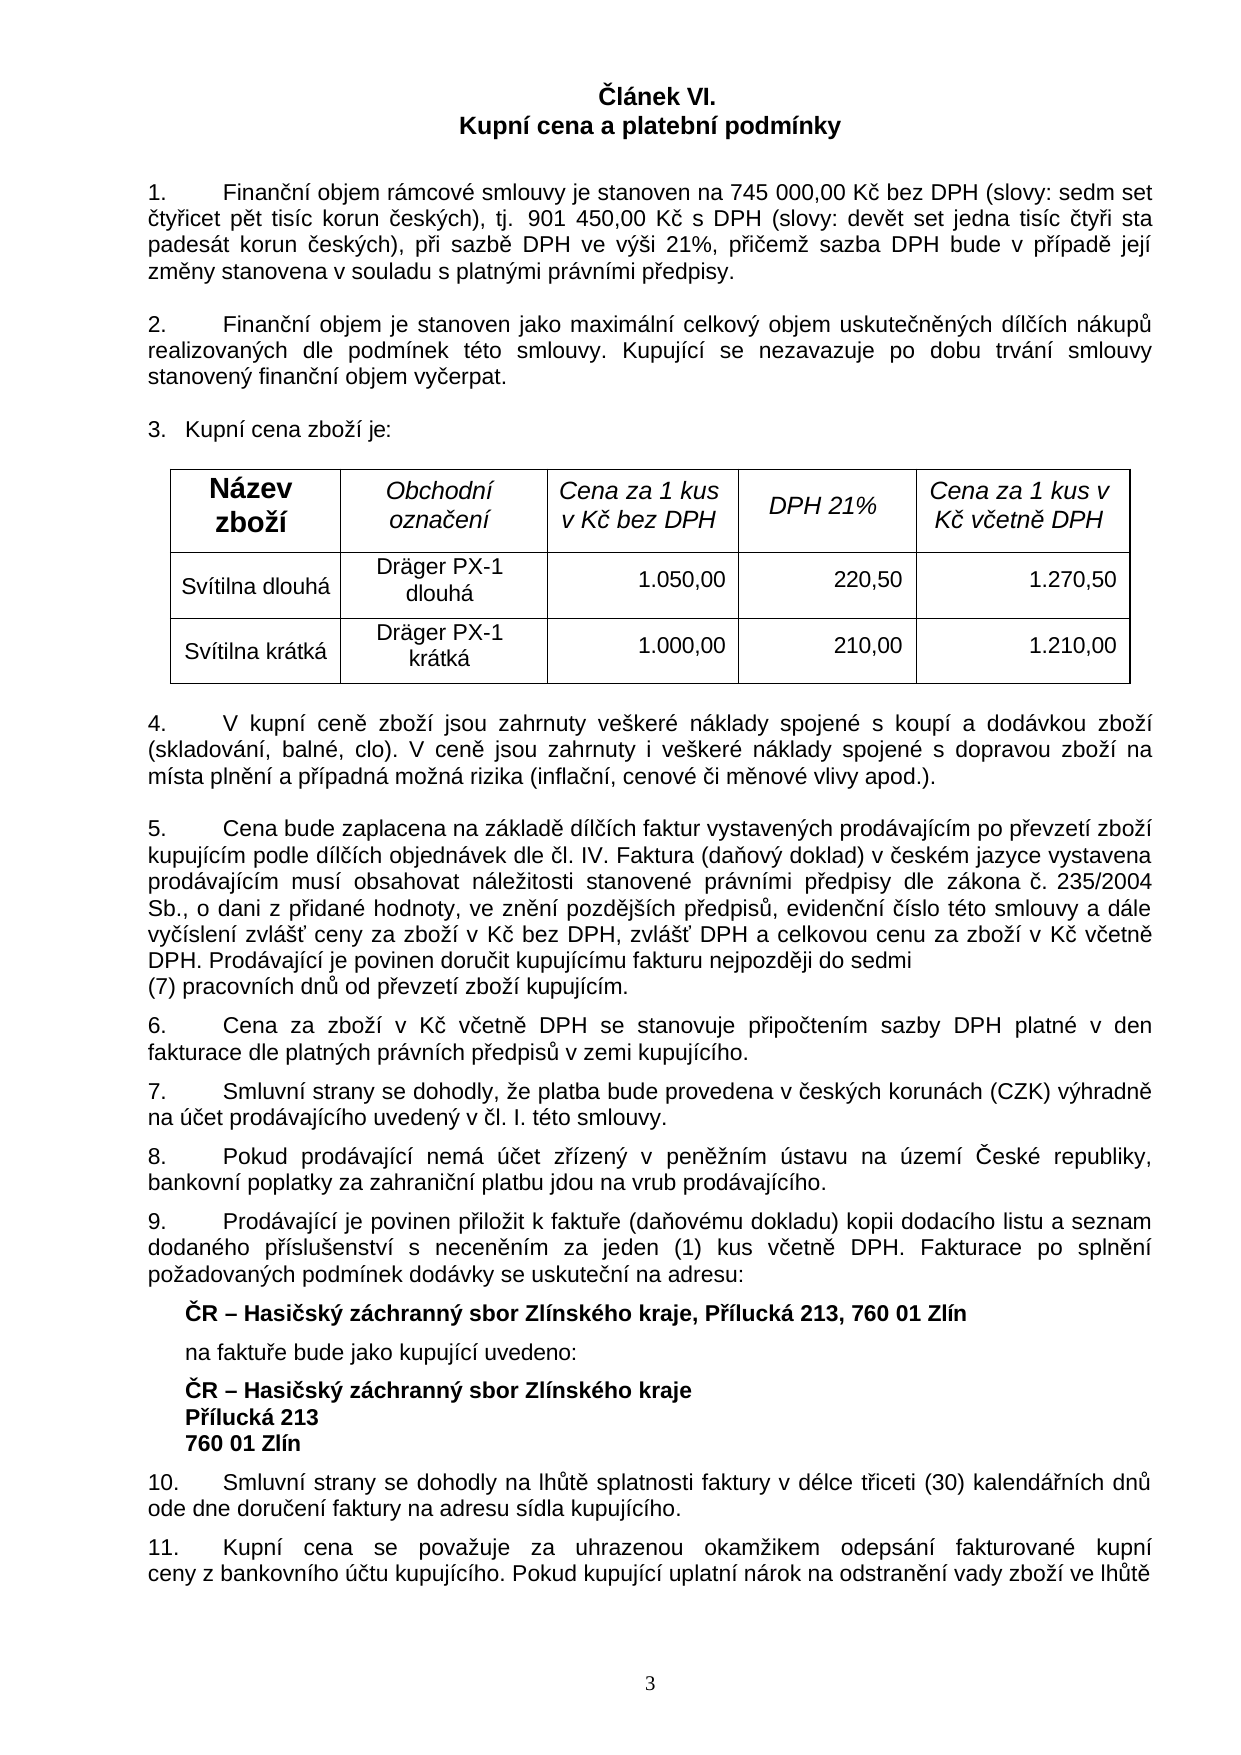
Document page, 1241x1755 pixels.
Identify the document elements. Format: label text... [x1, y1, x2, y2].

table_cell Dräger PX-1 dlouhá [341, 553, 547, 617]
table_cell 1.000,00 [548, 619, 738, 682]
table_cell 1.210,00 [917, 619, 1129, 682]
list Cena bude zaplacena na základě dílčích faktur vystavených prodávajícím po převzetí zboží kupujícím podle dílčích objednávek dle čl. IV. Faktura (daňový doklad) v českém jazyce vystavena prodávajícím musí obsahovat náležitosti stanovené právními předpisy dle zákona č. 235/2004 Sb., o dani z přidané hodnoty, ve znění pozdějších předpisů, evidenční číslo této smlouvy a dále vyčíslení zvlášť ceny za zboží v Kč bez DPH, zvlášť DPH a celkovou cenu za zboží v Kč včetně DPH. Prodávající je povinen doručit kupujícímu fakturu nejpozději do sedmi [148, 815, 1153, 973]
subtitle ČR – Hasičský záchranný sbor Zlínského kraje, Přílucká 213, 760 01 Zlín [185, 1299, 1167, 1326]
list Prodávající je povinen přiložit k faktuře (daňovému dokladu) kopii dodacího listu a seznam dodaného příslušenství s neceněním za jeden (1) kus včetně DPH. Fakturace po splnění požadovaných podmínek dodávky se uskuteční na adresu: [148, 1208, 1153, 1287]
table_cell 1.050,00 [548, 553, 738, 617]
table_cell 1.270,50 [917, 553, 1129, 617]
text Kupní cena a platební podmínky [148, 111, 1152, 140]
subtitle Článek VI. [148, 82, 1167, 111]
list Finanční objem rámcové smlouvy je stanoven na 745 000,00 Kč bez DPH (slovy: sedm set čtyřicet pět tisíc korun českých), tj. 901 450,00 Kč s DPH (slovy: devět set jedna tisíc čtyři sta padesát korun českých), při sazbě DPH ve výši 21%, přičemž sazba DPH bude v případě její změny stanovena v souladu s platnými právními předpisy. [148, 179, 1153, 284]
list Kupní cena zboží je: [148, 416, 1167, 442]
list Kupní cena se považuje za uhrazenou okamžikem odepsání fakturované kupní ceny z bankovního účtu kupujícího. Pokud kupující uplatní nárok na odstranění vady zboží ve lhůtě [148, 1534, 1152, 1587]
table_cell Svítilna dlouhá [171, 553, 340, 617]
text (7) pracovních dnů od převzetí zboží kupujícím. [148, 973, 1167, 1000]
table_cell 220,50 [739, 553, 916, 617]
list Cena za zboží v Kč včetně DPH se stanovuje připočtením sazby DPH platné v den fakturace dle platných právních předpisů v zemi kupujícího. [148, 1012, 1153, 1065]
table_header Cena za 1 kus v Kč včetně DPH [917, 470, 1129, 552]
text 760 01 Zlín [185, 1430, 1167, 1456]
list Smluvní strany se dohodly na lhůtě splatnosti faktury v délce třiceti (30) kalendářních dnů ode dne doručení faktury na adresu sídla kupujícího. [148, 1469, 1152, 1522]
table_cell Dräger PX-1 krátká [341, 619, 547, 682]
table_header Obchodní označení [341, 470, 547, 552]
list Pokud prodávající nemá účet zřízený v peněžním ústavu na území České republiky, bankovní poplatky za zahraniční platbu jdou na vrub prodávajícího. [148, 1143, 1152, 1195]
subtitle ČR – Hasičský záchranný sbor Zlínského kraje Přílucká 213 [185, 1377, 776, 1430]
list V kupní ceně zboží jsou zahrnuty veškeré náklady spojené s koupí a dodávkou zboží (skladování, balné, clo). V ceně jsou zahrnuty i veškeré náklady spojené s dopravou zboží na místa plnění a případná možná rizika (inflační, cenové či měnové vlivy apod.). [148, 710, 1153, 789]
table_header Cena za 1 kus v Kč bez DPH [548, 470, 738, 552]
list Smluvní strany se dohodly, že platba bude provedena v českých korunách (CZK) výhradně na účet prodávajícího uvedený v čl. I. této smlouvy. [148, 1078, 1153, 1130]
table_cell 210,00 [739, 619, 916, 682]
table_cell Svítilna krátká [171, 619, 340, 682]
table_header Název zboží [171, 470, 340, 552]
list Finanční objem je stanoven jako maximální celkový objem uskutečněných dílčích nákupů realizovaných dle podmínek této smlouvy. Kupující se nezavazuje po dobu trvání smlouvy stanovený finanční objem vyčerpat. [148, 311, 1152, 389]
text na faktuře bude jako kupující uvedeno: [185, 1338, 1167, 1365]
table_header DPH 21% [739, 470, 916, 552]
